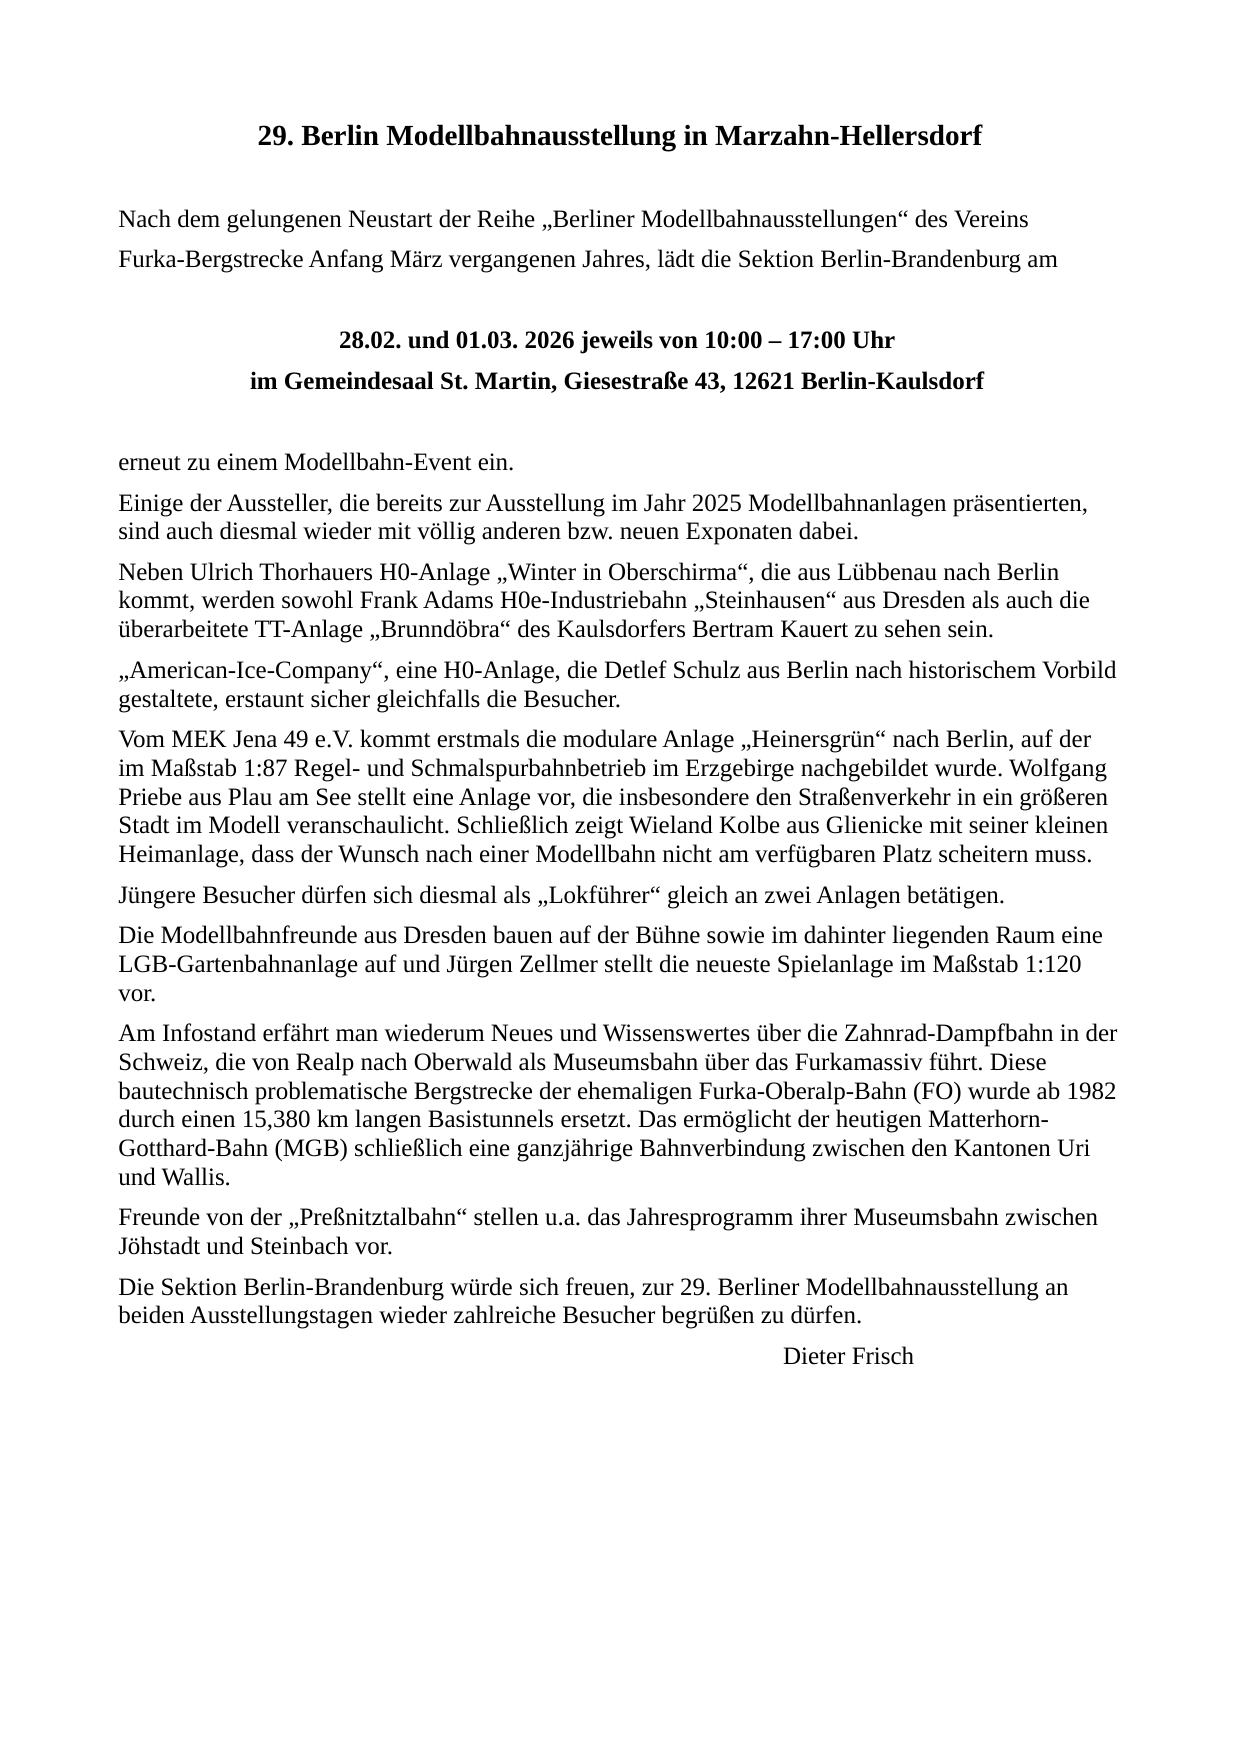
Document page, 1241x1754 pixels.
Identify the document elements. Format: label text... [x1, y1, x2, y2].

text Dieter Frisch [118, 1341, 1122, 1398]
text erneut zu einem Modellbahn-Event ein. [118, 447, 1122, 476]
text Freunde von der „Preßnitztalbahn“ stellen u.a. das Jahresprogramm ihrer Museumsbahn zwischen Jöhstadt und Steinbach vor. [118, 1202, 1122, 1260]
text Die Sektion Berlin-Brandenburg würde sich freuen, zur 29. Berliner Modellbahnausstellung an beiden Ausstellungstagen wieder zahlreiche Besucher begrüßen zu dürfen. [118, 1272, 1122, 1329]
text Die Modellbahnfreunde aus Dresden bauen auf der Bühne sowie im dahinter liegenden Raum eine LGB-Gartenbahnanlage auf und Jürgen Zellmer stellt die neueste Spielanlage im Maßstab 1:120 vor. [118, 920, 1122, 1006]
text Am Infostand erfährt man wiederum Neues und Wissenswertes über die Zahnrad-Dampfbahn in der Schweiz, die von Realp nach Oberwald als Museumsbahn über das Furkamassiv führt. Diese bautechnisch problematische Bergstrecke der ehemaligen Furka-Oberalp-Bahn (FO) wurde ab 1982 durch einen 15,380 km langen Basistunnels ersetzt. Das ermöglicht der heutigen Matterhorn-Gotthard-Bahn (MGB) schließlich eine ganzjährige Bahnverbindung zwischen den Kantonen Uri und Wallis. [118, 1018, 1122, 1191]
text „American-Ice-Company“, eine H0-Anlage, die Detlef Schulz aus Berlin nach historischem Vorbild gestaltete, erstaunt sicher gleichfalls die Besucher. [118, 655, 1122, 712]
text Furka-Bergstrecke Anfang März vergangenen Jahres, lädt die Sektion Berlin-Brandenburg am [118, 244, 1122, 273]
text Vom MEK Jena 49 e.V. kommt erstmals die modulare Anlage „Heinersgrün“ nach Berlin, auf der im Maßstab 1:87 Regel- und Schmalspurbahnbetrieb im Erzgebirge nachgebildet wurde. Wolfgang Priebe aus Plau am See stellt eine Anlage vor, die insbesondere den Straßenverkehr in ein größeren Stadt im Modell veranschaulicht. Schließlich zeigt Wieland Kolbe aus Glienicke mit seiner kleinen Heimanlage, dass der Wunsch nach einer Modellbahn nicht am verfügbaren Platz scheitern muss. [118, 724, 1122, 868]
text Nach dem gelungenen Neustart der Reihe „Berliner Modellbahnausstellungen“ des Vereins [118, 204, 1122, 233]
text 28.02. und 01.03. 2026 jeweils von 10:00 – 17:00 Uhr [118, 326, 1122, 354]
text im Gemeindesaal St. Martin, Giesestraße 43, 12621 Berlin-Kaulsdorf [118, 366, 1122, 395]
text Jüngere Besucher dürfen sich diesmal als „Lokführer“ gleich an zwei Anlagen betätigen. [118, 880, 1122, 908]
text Neben Ulrich Thorhauers H0-Anlage „Winter in Oberschirma“, die aus Lübbenau nach Berlin kommt, werden sowohl Frank Adams H0e-Industriebahn „Steinhausen“ aus Dresden als auch die überarbeitete TT-Anlage „Brunndöbra“ des Kaulsdorfers Bertram Kauert zu sehen sein. [118, 557, 1122, 643]
text 29. Berlin Modellbahnausstellung in Marzahn-Hellersdorf [118, 118, 1122, 152]
text Einige der Aussteller, die bereits zur Ausstellung im Jahr 2025 Modellbahnanlagen präsentierten, sind auch diesmal wieder mit völlig anderen bzw. neuen Exponaten dabei. [118, 488, 1122, 545]
